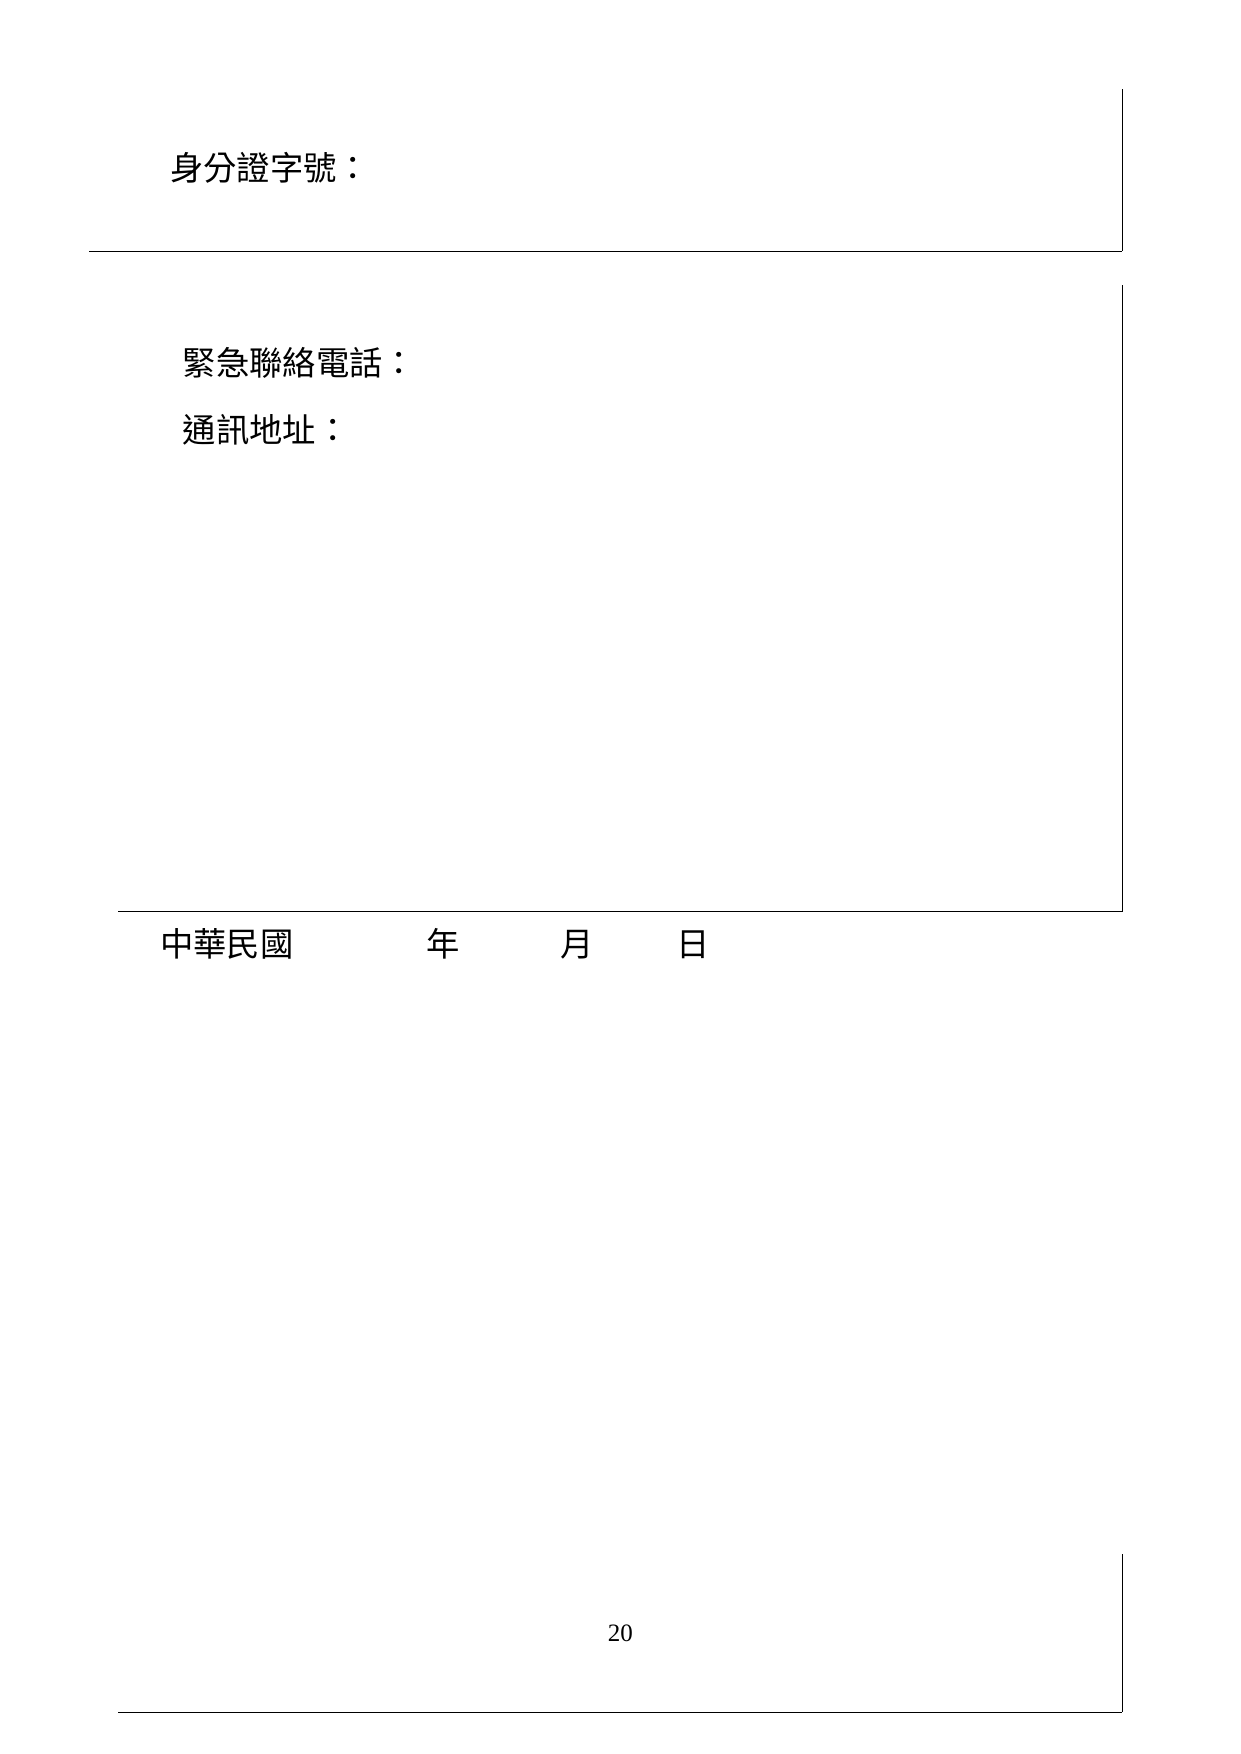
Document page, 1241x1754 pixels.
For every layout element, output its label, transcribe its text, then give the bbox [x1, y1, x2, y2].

text 通訊地址： [118, 351, 1122, 449]
text 緊急聯絡電話： [118, 284, 1122, 351]
text 身分證字號： [88, 89, 1122, 251]
text 中華民國 年 月 日 [160, 912, 1078, 968]
